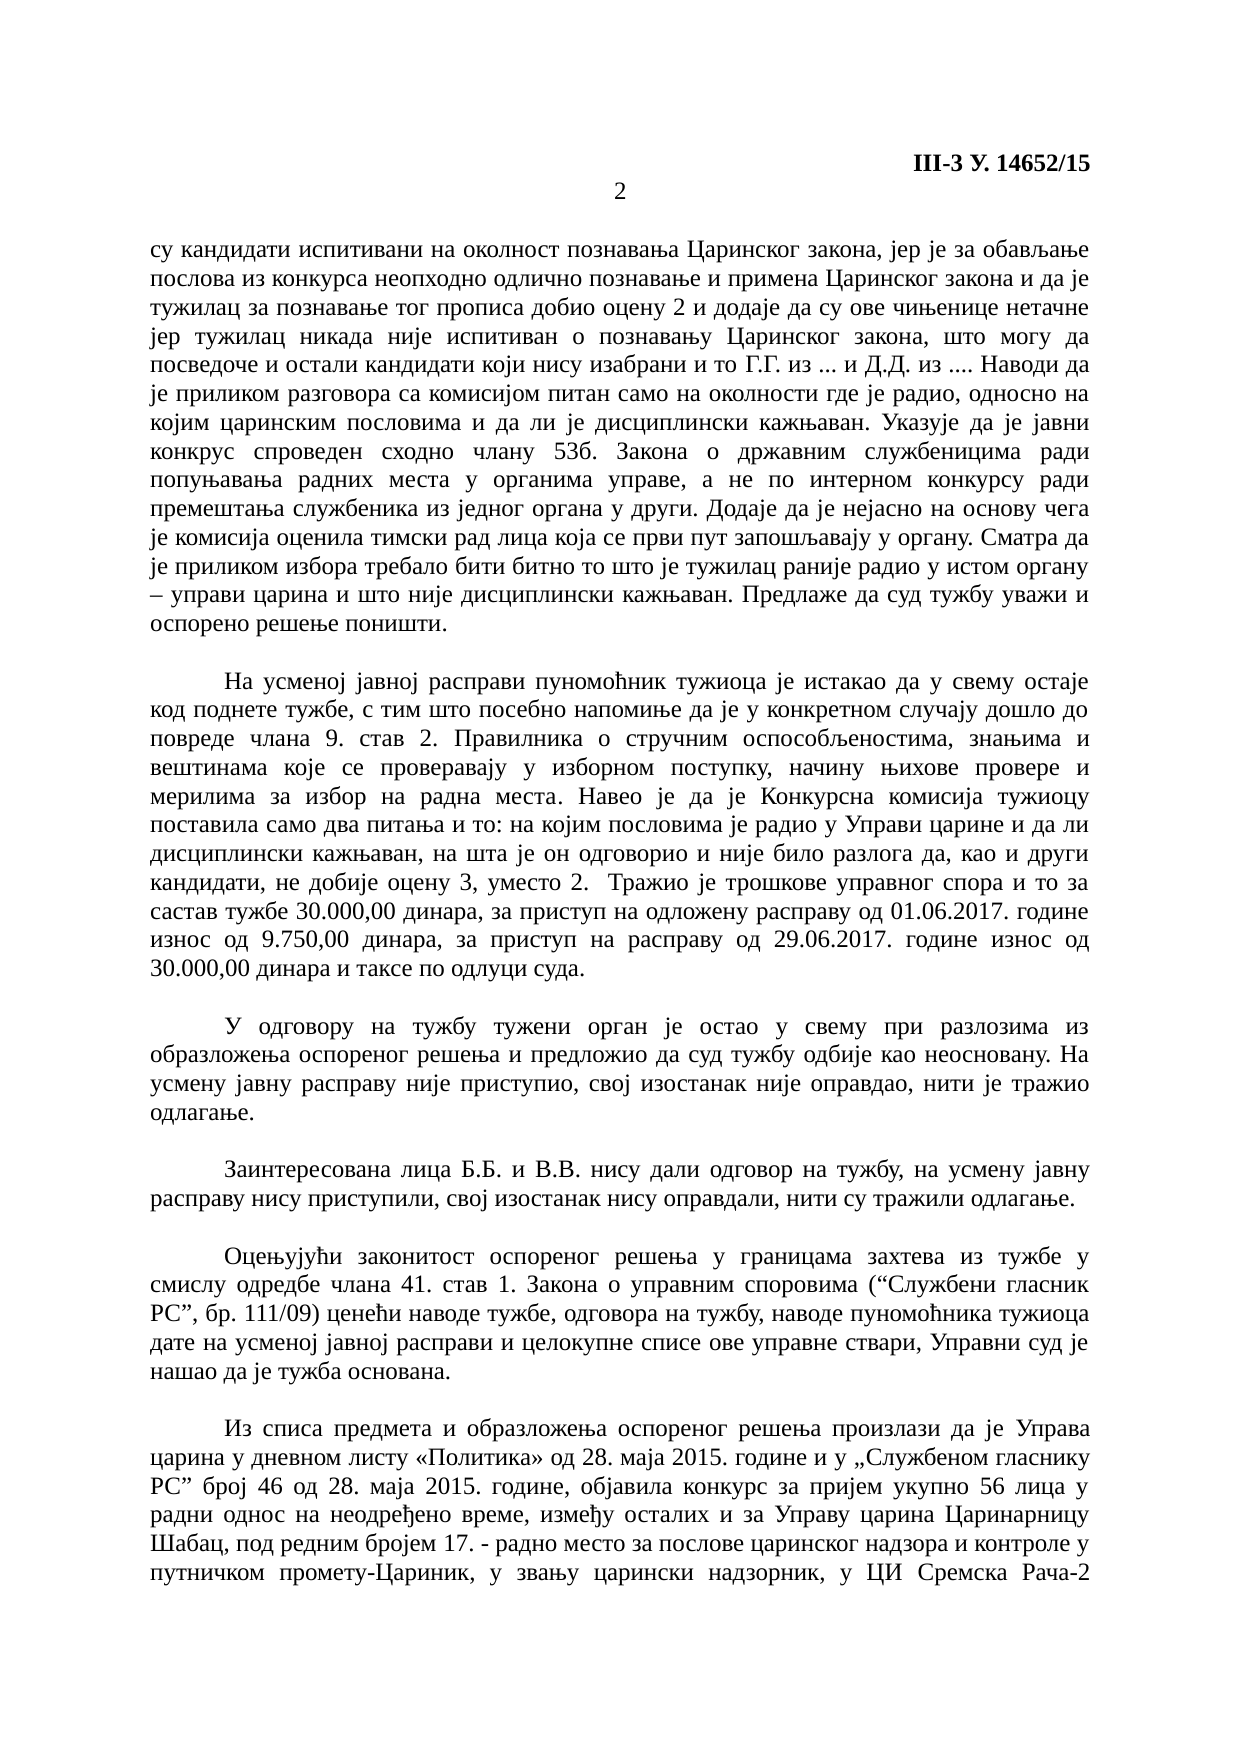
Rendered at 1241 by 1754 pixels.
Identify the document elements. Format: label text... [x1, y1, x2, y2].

text Оцењујући законитост оспореног решења у границама захтева из тужбе у смислу одредбе члана 41. став 1. Закона о управним споровима (“Службени гласник РС”, бр. 111/09) ценећи наводе тужбе, одговора на тужбу, наводе пуномоћника тужиоца дате на усменој јавној расправи и целокупне списе ове управне ствари, Управни суд је нашао да је тужба основана. [150, 1241, 1090, 1384]
text Из списа предмета и образложења оспореног решења произлази да је Управа царина у дневном листу «Политика» од 28. маја 2015. године и у „Службеном гласнику РС” број 46 од 28. маја 2015. године, објавила конкурс за пријем укупно 56 лица у радни однос на неодређено време, између осталих и за Управу царина Царинарницу Шабац, под редним бројем 17. - радно место за послове царинског надзора и контроле у путничком промету-Цариник, у звању царински надзорник, у ЦИ Сремска Рача-2 [150, 1413, 1090, 1586]
text На усменој јавној расправи пуномоћник тужиоца је истакао да у свему остаје код поднете тужбе, с тим што посебно напомиње да је у конкретном случају дошло до повреде члана 9. став 2. Правилника о стручним оспособљеностима, знањима и вештинама које се проверавају у изборном поступку, начину њихове провере и мерилима за избор на радна места. Навео је да је Конкурсна комисија тужиоцу поставила само два питања и то: на којим пословима је радио у Управи царине и да ли дисциплински кажњаван, на шта је он одговорио и није било разлога да, као и други кандидати, не добије оцену 3, уместо 2. Тражио је трошкове управног спора и то за састав тужбе 30.000,00 динара, за приступ на одложену расправу од 01.06.2017. године износ од 9.750,00 динара, за приступ на расправу од 29.06.2017. године износ од 30.000,00 динара и таксе по одлуци суда. [150, 666, 1090, 982]
text Заинтересована лица Б.Б. и В.В. нису дали одговор на тужбу, на усмену јавну расправу нису приступили, свој изостанак нису оправдали, нити су тражили одлагање. [150, 1154, 1090, 1212]
text су кандидати испитивани на околност познавања Царинског закона, јер је за обављање послова из конкурса неопходно одлично познавање и примена Царинског закона и да је тужилац за познавање тог прописа добио оцену 2 и додаје да су ове чињенице нетачне јер тужилац никада није испитиван о познавању Царинског закона, што могу да посведоче и остали кандидати који нису изабрани и то Г.Г. из ... и Д.Д. из .... Наводи да је приликом разговора са комисијом питан само на околности где је радио, односно на којим царинским пословима и да ли је дисциплински кажњаван. Указује да је јавни конкрус спроведен сходно члану 53б. Закона о државним службеницима ради попуњавања радних места у органима управе, а не по интерном конкурсу ради премештања службеника из једног органа у други. Додаје да је нејасно на основу чега је комисија оценила тимски рад лица која се први пут запошљавају у органу. Сматра да је приликом избора требало бити битно то што је тужилац раније радио у истом органу – управи царина и што није дисциплински кажњаван. Предлаже да суд тужбу уважи и оспорено решење поништи. [150, 234, 1090, 637]
text У одговору на тужбу тужени орган је остао у свему при разлозима из образложења оспореног решења и предложио да суд тужбу одбије као неосновану. На усмену јавну расправу није приступио, свој изостанак није оправдао, нити је тражио одлагање. [150, 1011, 1090, 1126]
